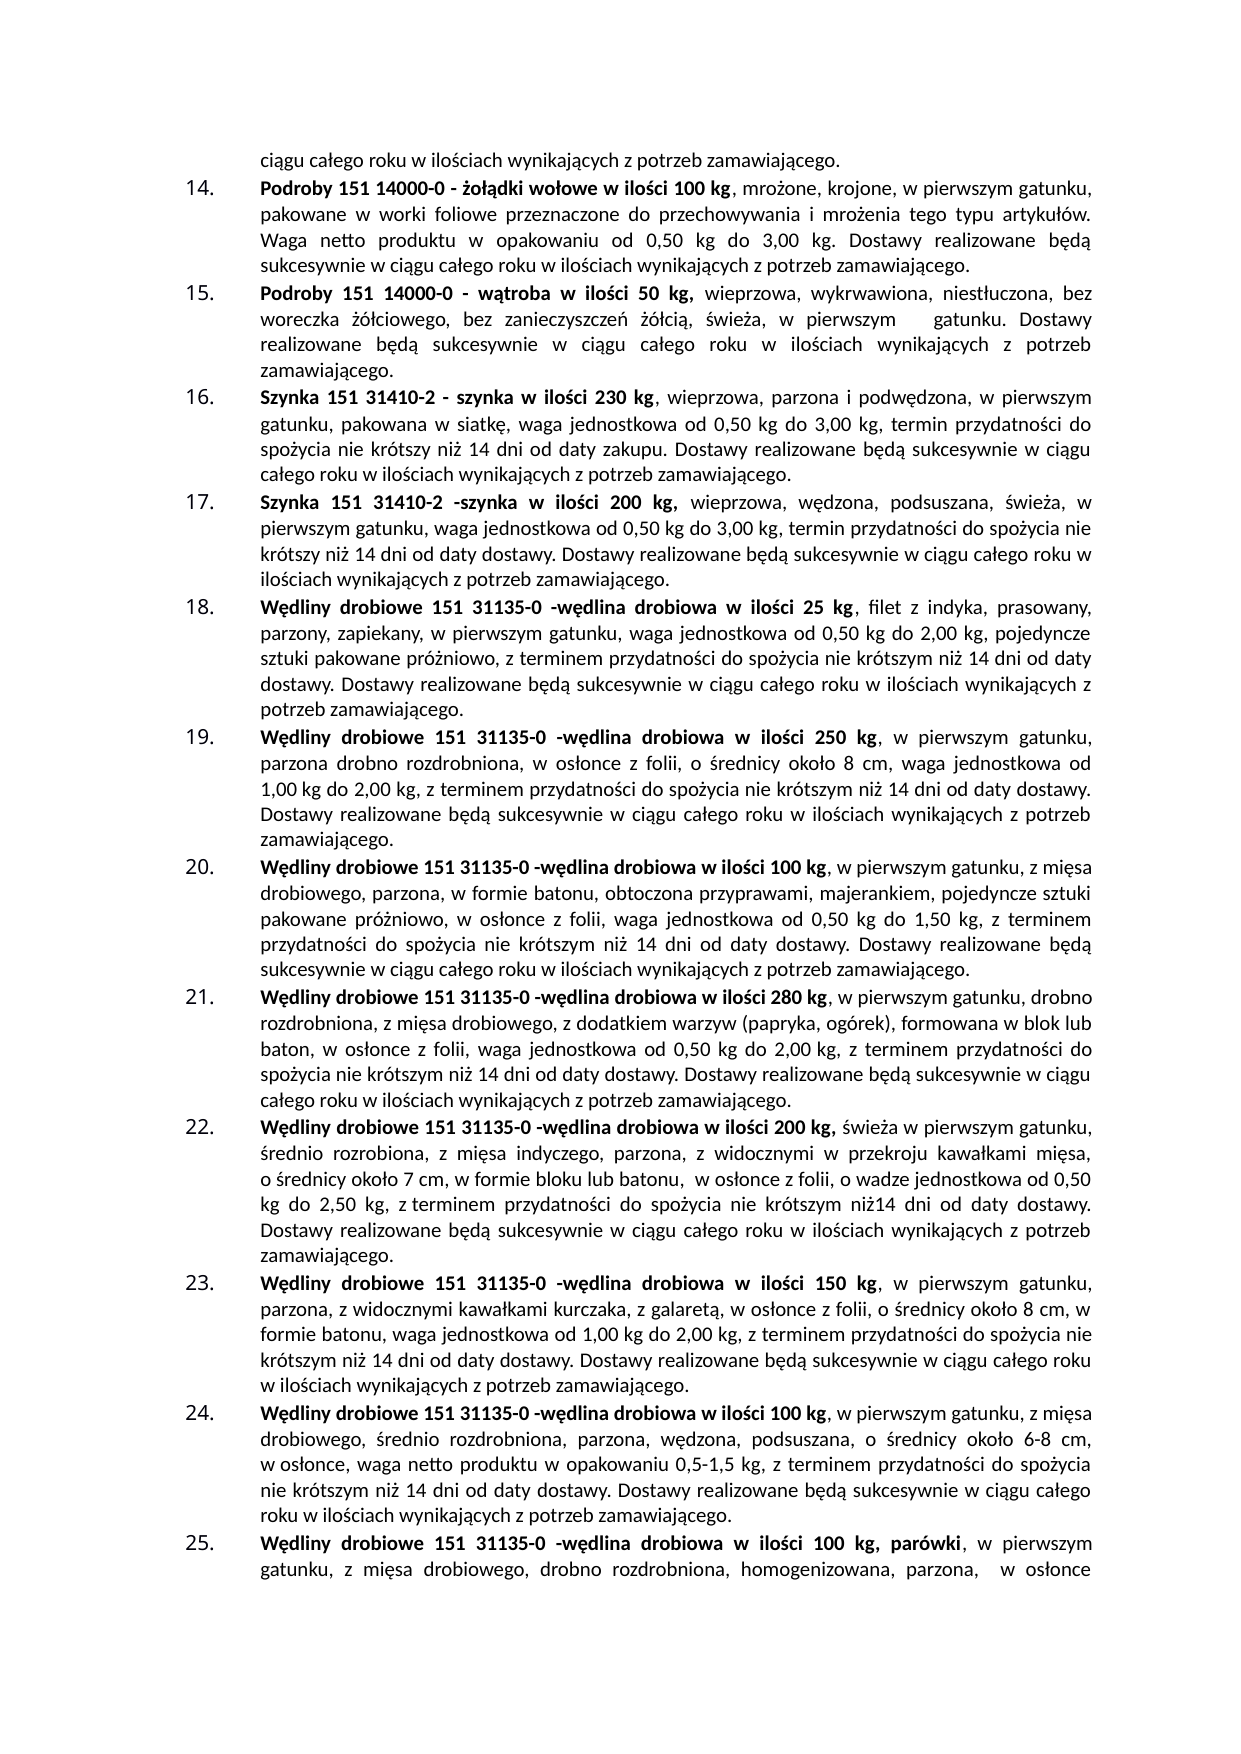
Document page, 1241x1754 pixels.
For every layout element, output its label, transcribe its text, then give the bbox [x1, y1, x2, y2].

list Wędliny drobiowe 151 31135-0 -wędlina drobiowa w ilości 250 kg, w pierwszym gatunku, parzona drobno rozdrobniona, w osłonce z folii, o średnicy około 8 cm, waga jednostkowa od 1,00 kg do 2,00 kg, z terminem przydatności do spożycia nie krótszym niż 14 dni od daty dostawy. Dostawy realizowane będą sukcesywnie w ciągu całego roku w ilościach wynikających z potrzeb zamawiającego. [185, 722, 1093, 852]
list Podroby 151 14000-0 - wątroba w ilości 50 kg, wieprzowa, wykrwawiona, niestłuczona, bez woreczka żółciowego, bez zanieczyszczeń żółcią, świeża, w pierwszym gatunku. Dostawy realizowane będą sukcesywnie w ciągu całego roku w ilościach wynikających z potrzeb zamawiającego. [185, 278, 1093, 382]
list Wędliny drobiowe 151 31135-0 -wędlina drobiowa w ilości 280 kg, w pierwszym gatunku, drobno rozdrobniona, z mięsa drobiowego, z dodatkiem warzyw (papryka, ogórek), formowana w blok lub baton, w osłonce z folii, waga jednostkowa od 0,50 kg do 2,00 kg, z terminem przydatności do spożycia nie krótszym niż 14 dni od daty dostawy. Dostawy realizowane będą sukcesywnie w ciągu całego roku w ilościach wynikających z potrzeb zamawiającego. [185, 982, 1093, 1112]
list Wędliny drobiowe 151 31135-0 -wędlina drobiowa w ilości 100 kg, w pierwszym gatunku, z mięsa drobiowego, średnio rozdrobniona, parzona, wędzona, podsuszana, o średnicy około 6-8 cm, w osłonce, waga netto produktu w opakowaniu 0,5-1,5 kg, z terminem przydatności do spożycia nie krótszym niż 14 dni od daty dostawy. Dostawy realizowane będą sukcesywnie w ciągu całego roku w ilościach wynikających z potrzeb zamawiającego. [185, 1398, 1093, 1528]
list Wędliny drobiowe 151 31135-0 -wędlina drobiowa w ilości 100 kg, w pierwszym gatunku, z mięsa drobiowego, parzona, w formie batonu, obtoczona przyprawami, majerankiem, pojedyncze sztuki pakowane próżniowo, w osłonce z folii, waga jednostkowa od 0,50 kg do 1,50 kg, z terminem przydatności do spożycia nie krótszym niż 14 dni od daty dostawy. Dostawy realizowane będą sukcesywnie w ciągu całego roku w ilościach wynikających z potrzeb zamawiającego. [185, 852, 1093, 982]
list Wędliny drobiowe 151 31135-0 -wędlina drobiowa w ilości 200 kg, świeża w pierwszym gatunku, średnio rozrobiona, z mięsa indyczego, parzona, z widocznymi w przekroju kawałkami mięsa, o średnicy około 7 cm, w formie bloku lub batonu, w osłonce z folii, o wadze jednostkowa od 0,50 kg do 2,50 kg, z terminem przydatności do spożycia nie krótszym niż14 dni od daty dostawy. Dostawy realizowane będą sukcesywnie w ciągu całego roku w ilościach wynikających z potrzeb zamawiającego. [185, 1112, 1093, 1268]
list Szynka 151 31410-2 - szynka w ilości 230 kg, wieprzowa, parzona i podwędzona, w pierwszym gatunku, pakowana w siatkę, waga jednostkowa od 0,50 kg do 3,00 kg, termin przydatności do spożycia nie krótszy niż 14 dni od daty zakupu. Dostawy realizowane będą sukcesywnie w ciągu całego roku w ilościach wynikających z potrzeb zamawiającego. [185, 382, 1093, 487]
list Podroby 151 14000-0 - żołądki wołowe w ilości 100 kg, mrożone, krojone, w pierwszym gatunku, pakowane w worki foliowe przeznaczone do przechowywania i mrożenia tego typu artykułów. Waga netto produktu w opakowaniu od 0,50 kg do 3,00 kg. Dostawy realizowane będą sukcesywnie w ciągu całego roku w ilościach wynikających z potrzeb zamawiającego. [185, 173, 1093, 278]
list Wędliny drobiowe 151 31135-0 -wędlina drobiowa w ilości 150 kg, w pierwszym gatunku, parzona, z widocznymi kawałkami kurczaka, z galaretą, w osłonce z folii, o średnicy około 8 cm, w formie batonu, waga jednostkowa od 1,00 kg do 2,00 kg, z terminem przydatności do spożycia nie krótszym niż 14 dni od daty dostawy. Dostawy realizowane będą sukcesywnie w ciągu całego roku w ilościach wynikających z potrzeb zamawiającego. [185, 1268, 1093, 1398]
list Szynka 151 31410-2 -szynka w ilości 200 kg, wieprzowa, wędzona, podsuszana, świeża, w pierwszym gatunku, waga jednostkowa od 0,50 kg do 3,00 kg, termin przydatności do spożycia nie krótszy niż 14 dni od daty dostawy. Dostawy realizowane będą sukcesywnie w ciągu całego roku w ilościach wynikających z potrzeb zamawiającego. [185, 487, 1093, 592]
list ciągu całego roku w ilościach wynikających z potrzeb zamawiającego. [185, 148, 1093, 173]
list Wędliny drobiowe 151 31135-0 -wędlina drobiowa w ilości 100 kg, parówki, w pierwszym gatunku, z mięsa drobiowego, drobno rozdrobniona, homogenizowana, parzona, w osłonce [185, 1528, 1093, 1582]
list Wędliny drobiowe 151 31135-0 -wędlina drobiowa w ilości 25 kg, filet z indyka, prasowany, parzony, zapiekany, w pierwszym gatunku, waga jednostkowa od 0,50 kg do 2,00 kg, pojedyncze sztuki pakowane próżniowo, z terminem przydatności do spożycia nie krótszym niż 14 dni od daty dostawy. Dostawy realizowane będą sukcesywnie w ciągu całego roku w ilościach wynikających z potrzeb zamawiającego. [185, 592, 1093, 722]
